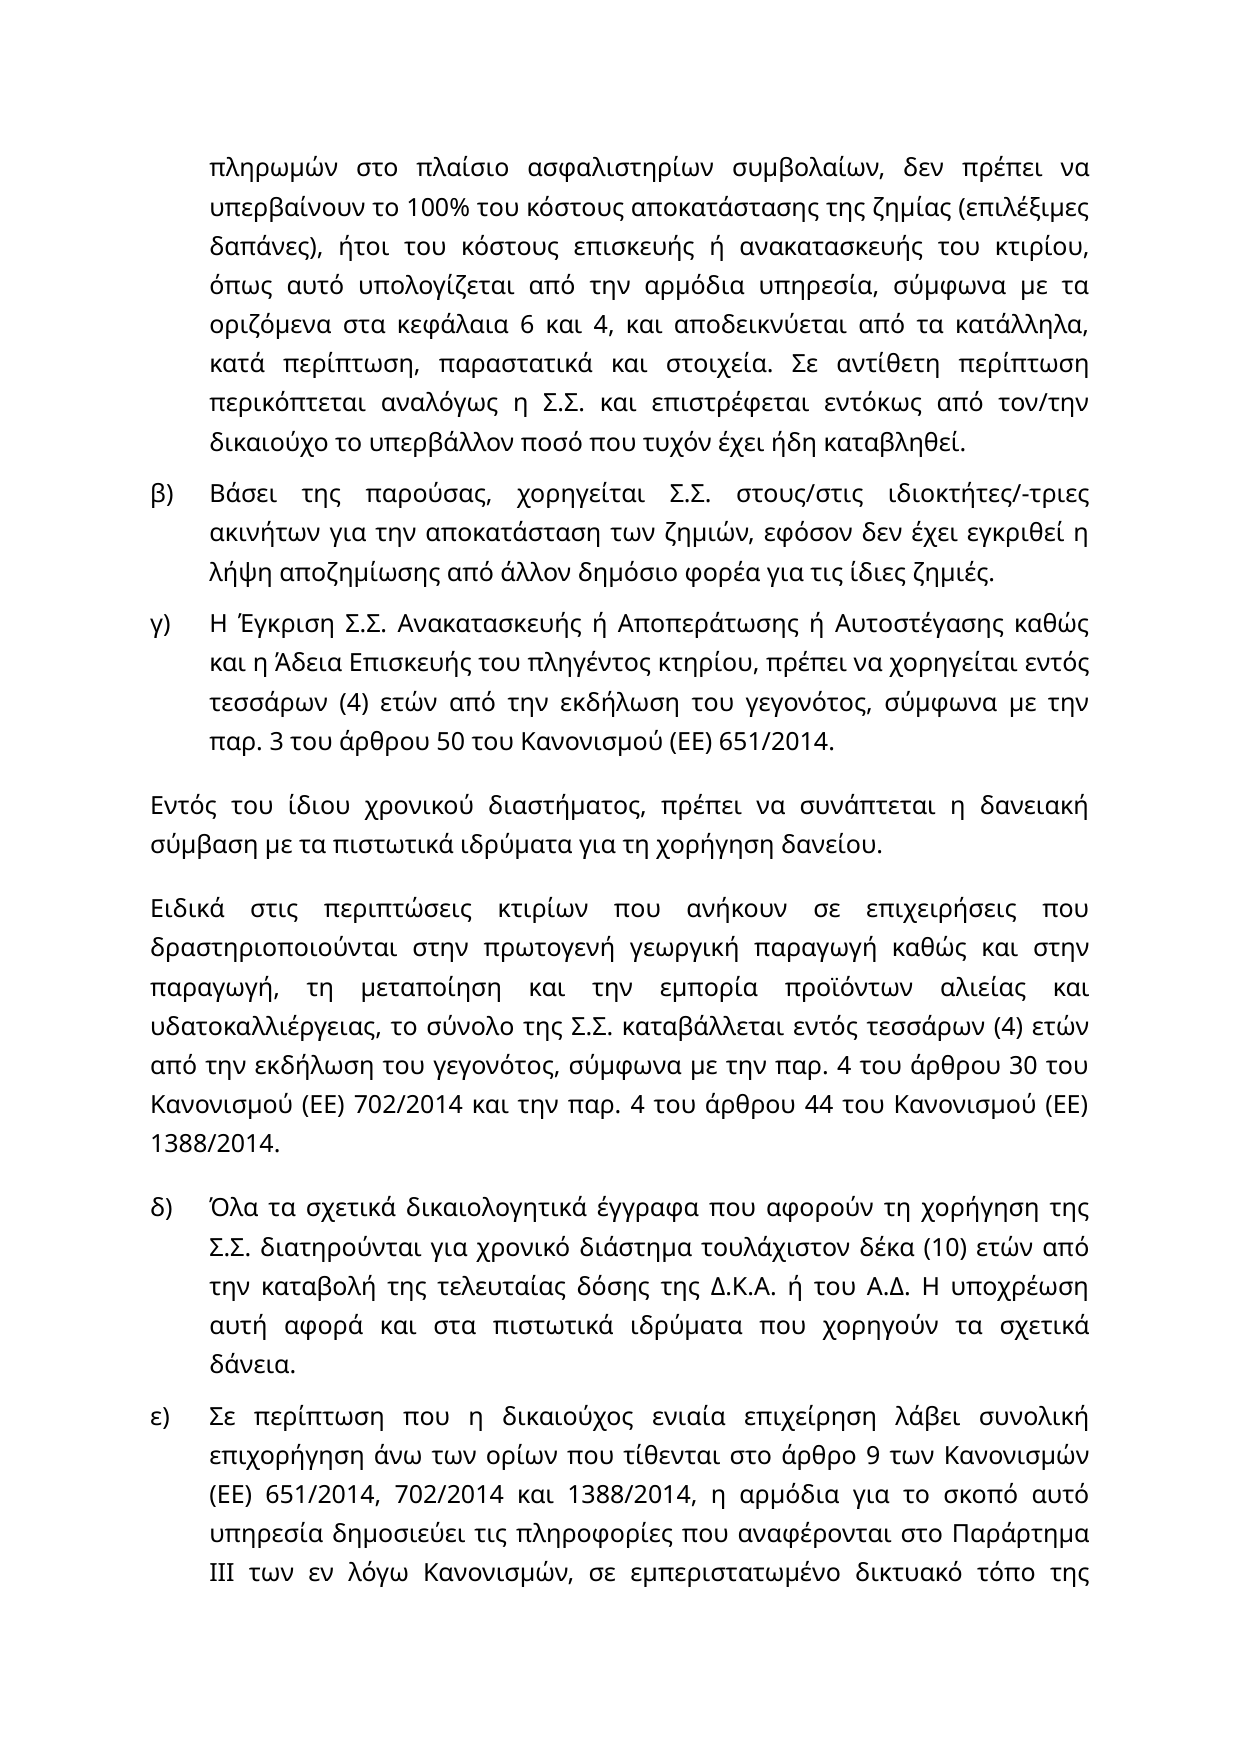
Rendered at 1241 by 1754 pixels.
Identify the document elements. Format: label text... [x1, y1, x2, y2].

text Εντός του ίδιου χρονικού διαστήματος, πρέπει να συνάπτεται η δανειακή σύμβαση με τα πιστωτικά ιδρύματα για τη χορήγηση δανείου. [150, 787, 1090, 861]
list β) Βάσει της παρούσας, χορηγείται Σ.Σ. στους/στις ιδιοκτήτες/-τριες ακινήτων για την αποκατάσταση των ζημιών, εφόσον δεν έχει εγκριθεί η λήψη αποζημίωσης από άλλον δημόσιο φορέα για τις ίδιες ζημιές. [150, 476, 1090, 588]
list πληρωμών στο πλαίσιο ασφαλιστηρίων συμβολαίων, δεν πρέπει να υπερβαίνουν το 100% του κόστους αποκατάστασης της ζημίας (επιλέξιμες δαπάνες), ήτοι του κόστους επισκευής ή ανακατασκευής του κτιρίου, όπως αυτό υπολογίζεται από την αρμόδια υπηρεσία, σύμφωνα με τα οριζόμενα στα κεφάλαια 6 και 4, και αποδεικνύεται από τα κατάλληλα, κατά περίπτωση, παραστατικά και στοιχεία. Σε αντίθετη περίπτωση περικόπτεται αναλόγως η Σ.Σ. και επιστρέφεται εντόκως από τον/την δικαιούχο το υπερβάλλον ποσό που τυχόν έχει ήδη καταβληθεί. [150, 150, 1090, 458]
list γ) Η Έγκριση Σ.Σ. Ανακατασκευής ή Αποπεράτωσης ή Αυτοστέγασης καθώς και η Άδεια Επισκευής του πληγέντος κτηρίου, πρέπει να χορηγείται εντός τεσσάρων (4) ετών από την εκδήλωση του γεγονότος, σύμφωνα με την παρ. 3 του άρθρου 50 του Κανονισμού (ΕΕ) 651/2014. [150, 606, 1090, 757]
list δ) Όλα τα σχετικά δικαιολογητικά έγγραφα που αφορούν τη χορήγηση της Σ.Σ. διατηρούνται για χρονικό διάστημα τουλάχιστον δέκα (10) ετών από την καταβολή της τελευταίας δόσης της Δ.Κ.Α. ή του Α.Δ. Η υποχρέωση αυτή αφορά και στα πιστωτικά ιδρύματα που χορηγούν τα σχετικά δάνεια. [150, 1190, 1090, 1381]
list ε) Σε περίπτωση που η δικαιούχος ενιαία επιχείρηση λάβει συνολική επιχορήγηση άνω των ορίων που τίθενται στο άρθρο 9 των Κανονισμών (ΕΕ) 651/2014, 702/2014 και 1388/2014, η αρμόδια για το σκοπό αυτό υπηρεσία δημοσιεύει τις πληροφορίες που αναφέρονται στο Παράρτημα III των εν λόγω Κανονισμών, σε εμπεριστατωμένο δικτυακό τόπο της [150, 1398, 1090, 1589]
text Ειδικά στις περιπτώσεις κτιρίων που ανήκουν σε επιχειρήσεις που δραστηριοποιούνται στην πρωτογενή γεωργική παραγωγή καθώς και στην παραγωγή, τη μεταποίηση και την εμπορία προϊόντων αλιείας και υδατοκαλλιέργειας, το σύνολο της Σ.Σ. καταβάλλεται εντός τεσσάρων (4) ετών από την εκδήλωση του γεγονότος, σύμφωνα με την παρ. 4 του άρθρου 30 του Κανονισμού (ΕΕ) 702/2014 και την παρ. 4 του άρθρου 44 του Κανονισμού (ΕΕ) 1388/2014. [150, 891, 1090, 1160]
